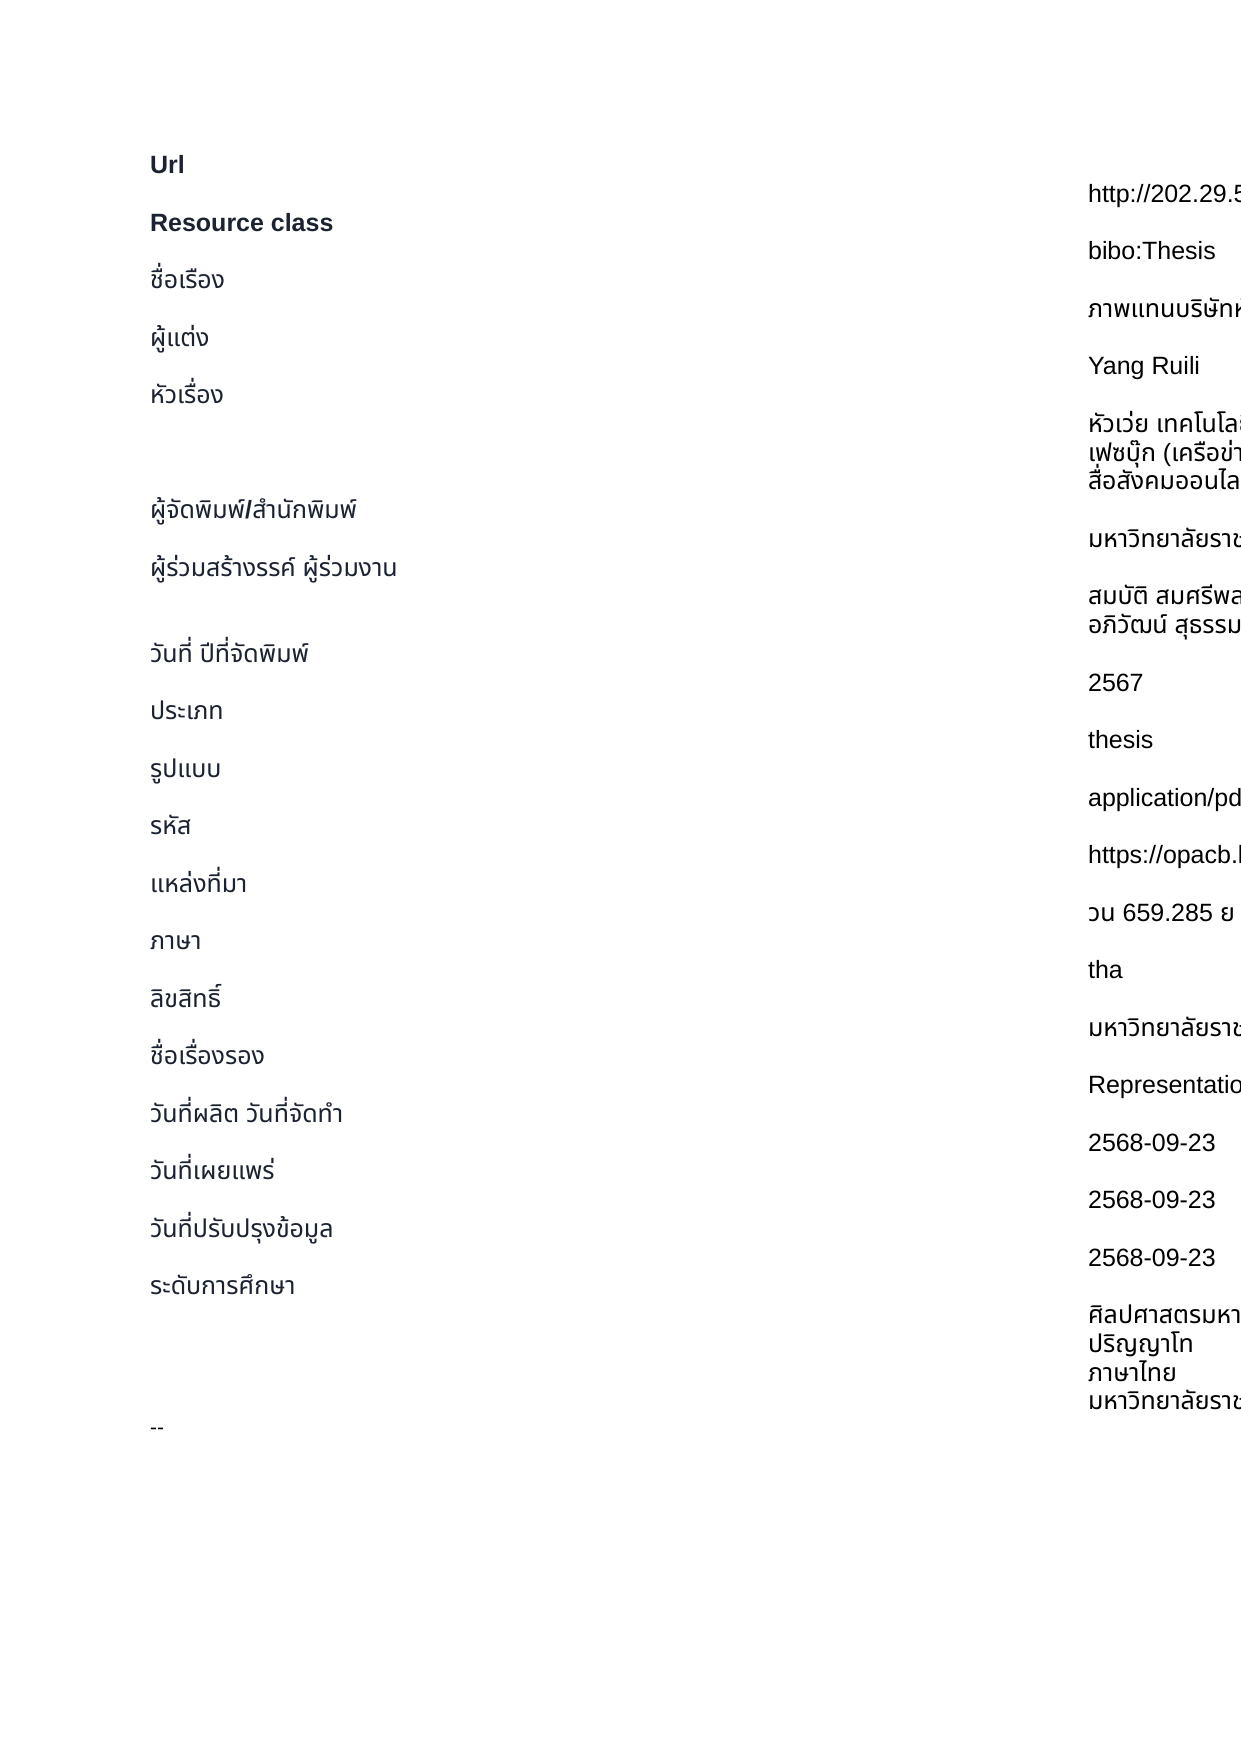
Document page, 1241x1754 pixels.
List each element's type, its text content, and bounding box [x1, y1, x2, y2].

text ศิลปศาสตรมหาบัณฑิต [1088, 1300, 1240, 1329]
text 2568-09-23 [1088, 1127, 1240, 1156]
text ภาษาไทย [1088, 1357, 1240, 1386]
text thesis [1088, 725, 1240, 754]
text 2567 [1088, 667, 1240, 696]
text ผู้จัดพิมพ์/สำนักพิมพ์ [150, 495, 1090, 524]
text มหาวิทยาลัยราชภัฏบ้านสมเด็จเจ้าพระยา. สำนักวิทยบริการและเทคโนโลยีสารสนเทศ [1088, 524, 1240, 552]
text มหาวิทยาลัยราชภัฏบ้านสมเด็จเจ้าพระยา [1088, 1386, 1240, 1415]
text ระดับการศึกษา [150, 1271, 1090, 1300]
text -- [150, 1415, 1090, 1439]
text https://opacb.bsru.ac.th/cgi-bin/koha/opac-detail.pl?biblionumber=128598 ลิงค์ข้อมูลในระบบ Matrix [1088, 840, 1240, 869]
text หัวเรื่อง [150, 380, 1090, 409]
text วันที่ผลิต วันที่จัดทำ [150, 1099, 1090, 1127]
text ชื่อเรื่องรอง [150, 1041, 1090, 1070]
text ชื่อเรือง [150, 265, 1090, 294]
text ลิขสิทธิ์ [150, 984, 1090, 1012]
text ผู้แต่ง [150, 322, 1090, 351]
text bibo:Thesis [1088, 236, 1240, 265]
text ผู้ร่วมสร้างรรค์ ผู้ร่วมงาน [150, 552, 1090, 581]
text Resource class [150, 207, 1090, 236]
text Url [150, 150, 1090, 179]
text application/pdf [1088, 782, 1240, 811]
text http://202.29.54.157/s/library/item/3474 [1088, 179, 1240, 207]
text Representation of Huawei company in Huawei Thailand Facebook page [1088, 1070, 1240, 1099]
text วน 659.285 ย113ภ 2567 [1088, 897, 1240, 926]
text อภิวัฒน์ สุธรรมดี [1088, 610, 1240, 639]
text สมบัติ สมศรีพลอย [1088, 581, 1240, 610]
text เฟซบุ๊ก (เครือข่ายสังคมออนไลน์) -- การใช้ในการประชาสัมพันธ์ [1088, 437, 1240, 466]
text Yang Ruili [1088, 351, 1240, 380]
text วันที่เผยแพร่ [150, 1156, 1090, 1185]
text วันที่ ปีที่จัดพิมพ์ [150, 639, 1090, 667]
text แหล่งที่มา [150, 869, 1090, 897]
text ภาพแทนบริษัทหัวเว่ยในเฟซบุ๊ก หัวเว่ยไทยแลนด์ [1088, 294, 1240, 322]
text 2568-09-23 [1088, 1242, 1240, 1271]
text tha [1088, 955, 1240, 984]
text ประเภท [150, 696, 1090, 725]
text 2568-09-23 [1088, 1185, 1240, 1214]
text สื่อสังคมออนไลน์ -- การประชาสัมพันธ์ [1088, 466, 1240, 495]
text วันที่ปรับปรุงข้อมูล [150, 1214, 1090, 1242]
text หัวเว่ย เทคโนโลยี (บริษัท) -- การประชาสัมพันธ์ [1088, 409, 1240, 437]
text ภาษา [150, 926, 1090, 955]
text รหัส [150, 811, 1090, 840]
text รูปแบบ [150, 754, 1090, 782]
text มหาวิทยาลัยราชภัฏบ้านสมเด็จเจ้าพระยา [1088, 1012, 1240, 1041]
text ปริญญาโท [1088, 1329, 1240, 1357]
